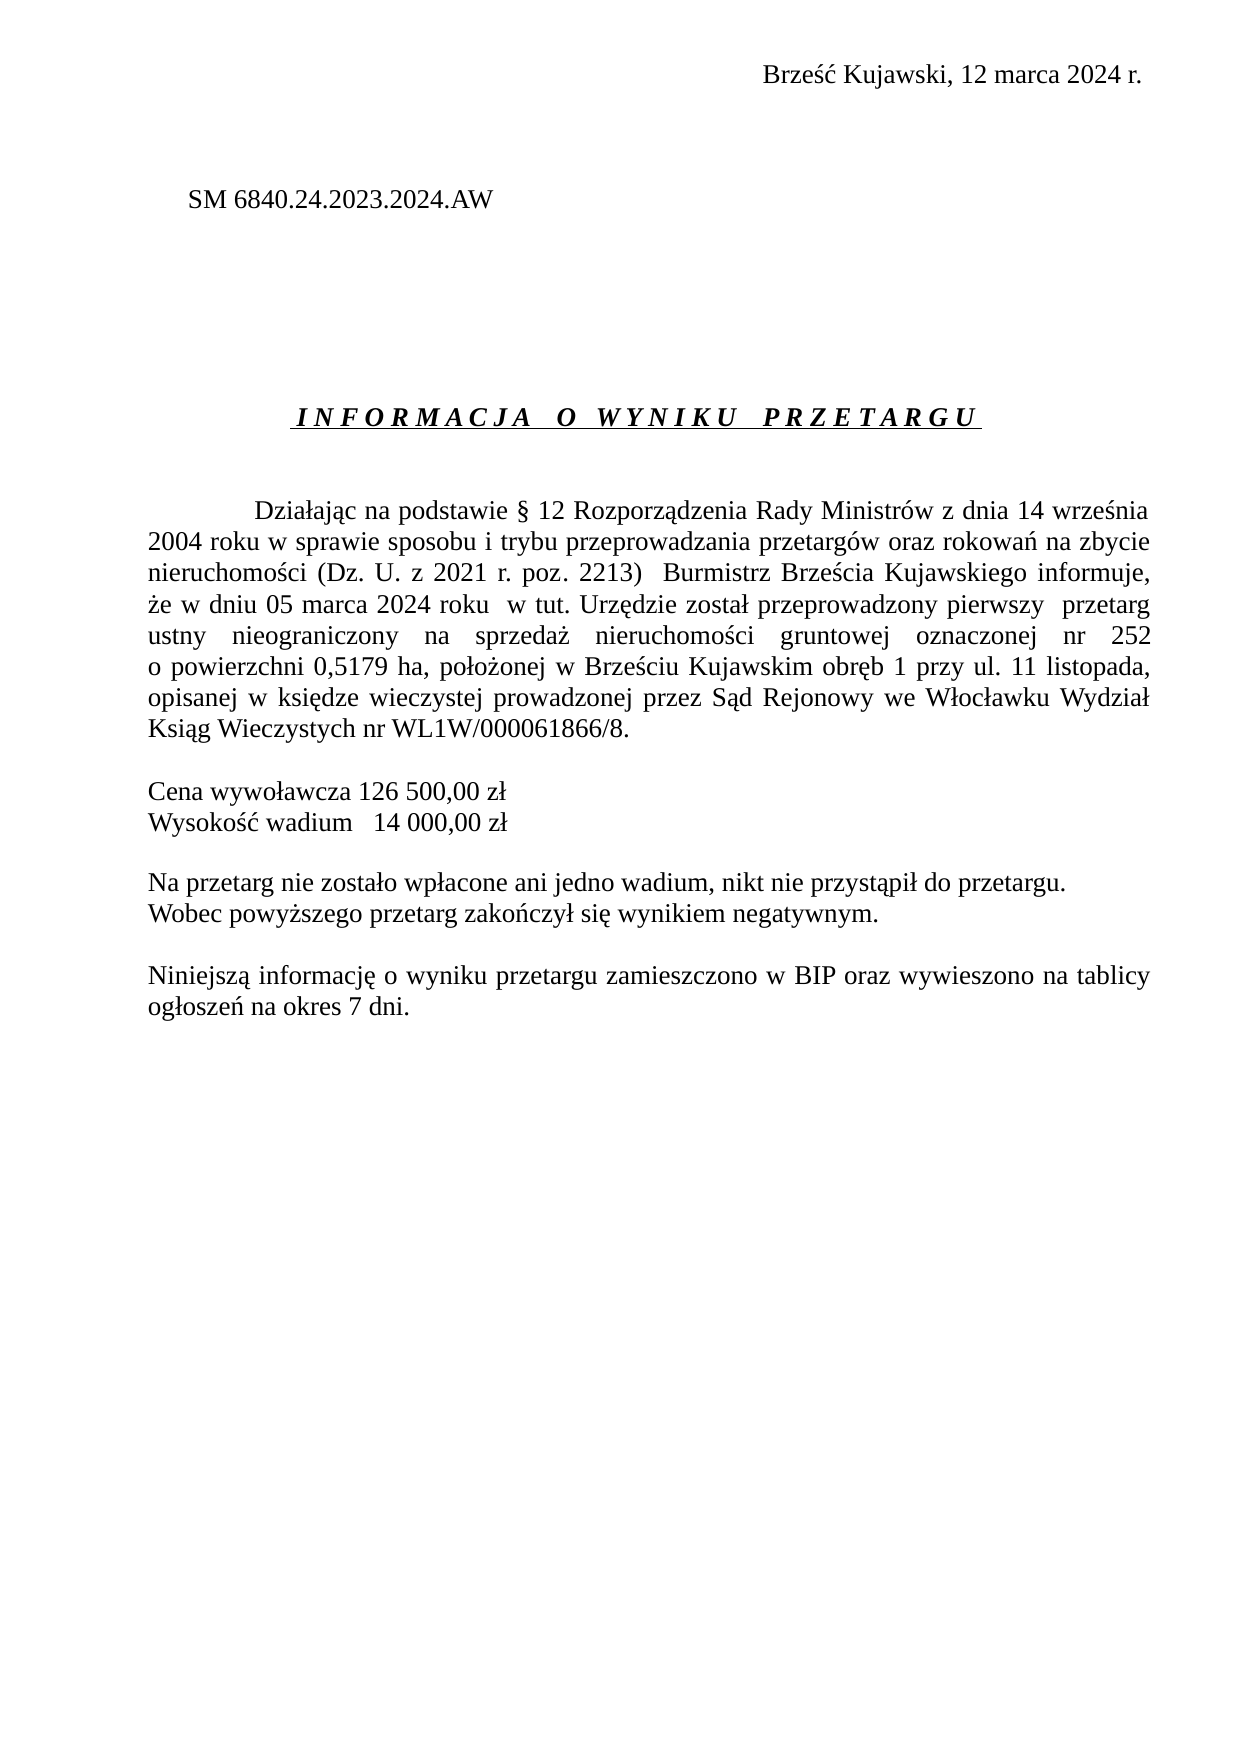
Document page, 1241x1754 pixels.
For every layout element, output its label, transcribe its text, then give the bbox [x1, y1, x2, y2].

text Niniejszą informację o wyniku przetargu zamieszczono w BIP oraz wywieszono na tablicy ogłoszeń na okres 7 dni. [148, 959, 1152, 1021]
text Wysokość wadium 14 000,00 zł [148, 806, 1152, 837]
text I N F O R M A C J A O W Y N I K U P R Z E T A R G U [148, 401, 1152, 432]
text Na przetarg nie zostało wpłacone ani jedno wadium, nikt nie przystąpił do przetargu. [148, 866, 1152, 897]
text Działając na podstawie § 12 Rozporządzenia Rady Ministrów z dnia 14 września 2004 roku w sprawie sposobu i trybu przeprowadzania przetargów oraz rokowań na zbycie nieruchomości (Dz. U. z 2021 r. poz. 2213) Burmistrz Brześcia Kujawskiego informuje, że w dniu 05 marca 2024 roku w tut. Urzędzie został przeprowadzony pierwszy przetarg ustny nieograniczony na sprzedaż nieruchomości gruntowej oznaczonej nr 252 o powierzchni 0,5179 ha, położonej w Brześciu Kujawskim obręb 1 przy ul. 11 listopada, opisanej w księdze wieczystej prowadzonej przez Sąd Rejonowy we Włocławku Wydział Ksiąg Wieczystych nr WL1W/000061866/8. [148, 494, 1152, 743]
text Brześć Kujawski, 12 marca 2024 r. [148, 58, 1152, 89]
text Cena wywoławcza 126 500,00 zł [148, 774, 1152, 806]
text SM 6840.24.2023.2024.AW [148, 183, 1152, 214]
text Wobec powyższego przetarg zakończył się wynikiem negatywnym. [148, 897, 1152, 928]
